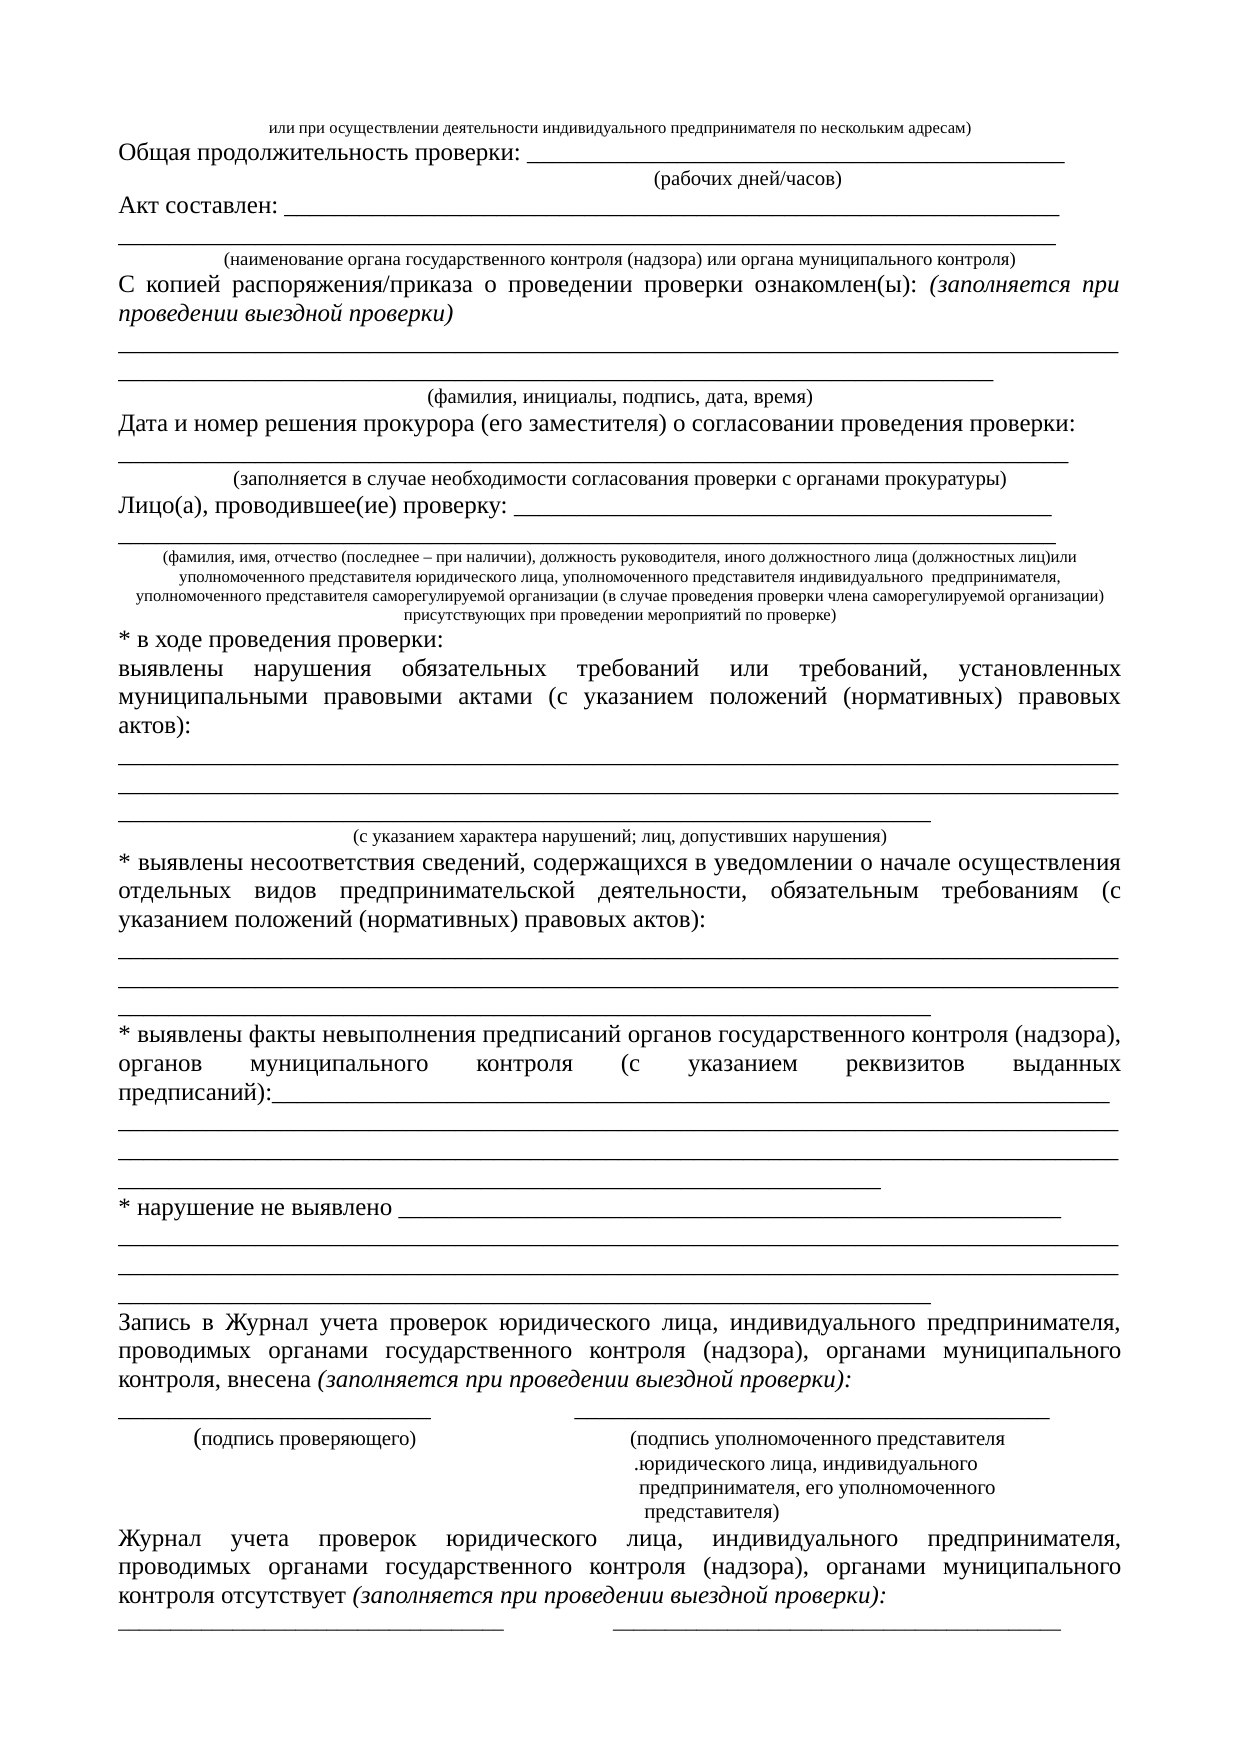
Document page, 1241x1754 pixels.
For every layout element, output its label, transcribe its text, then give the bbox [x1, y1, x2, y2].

text (заполняется в случае необходимости согласования проверки с органами прокуратуры) [118, 466, 1122, 490]
text (с указанием характера нарушений; лиц, допустивших нарушения) [118, 825, 1122, 847]
text ___________________________________________________________________________ [118, 219, 1122, 248]
text * выявлены факты невыполнения предписаний органов государственного контроля (надзора), органов муниципального контроля (с указанием реквизитов выданных предписаний):________________________________________________________________________________________________________________________________________________________________________________________________________________________________________________________________________________________________ [118, 1019, 1122, 1192]
text .юридического лица, индивидуального [118, 1451, 1122, 1474]
text С копией распоряжения/приказа о проведении проверки ознакомлен(ы): (заполняется при проведении выездной проверки) [118, 269, 1122, 327]
text Акт составлен: ______________________________________________________________ [118, 190, 1122, 219]
text _____________________________________ ___________________________________________ [118, 1609, 1122, 1633]
text предпринимателя, его уполномоченного [118, 1474, 1122, 1499]
text (подпись проверяющего) (подпись уполномоченного представителя [118, 1422, 1122, 1451]
text или при осуществлении деятельности индивидуального предпринимателя по нескольким адресам) [118, 118, 1122, 137]
text Общая продолжительность проверки: ___________________________________________ [118, 137, 1122, 166]
text * нарушение не выявлено _____________________________________________________ [118, 1192, 1122, 1221]
text _________________________________________________________________________________________________________________________________________________________________________________________________________________________________ [118, 739, 1122, 825]
text Дата и номер решения прокурора (его заместителя) о согласовании проведения проверки: [118, 408, 1122, 437]
text Лицо(а), проводившее(ие) проверку: ___________________________________________ [118, 490, 1122, 518]
text (рабочих дней/часов) [118, 166, 1122, 190]
text выявлены нарушения обязательных требований или требований, установленных муниципальными правовыми актами (с указанием положений (нормативных) правовых актов): [118, 653, 1122, 739]
text _________________________ ______________________________________ [118, 1393, 1122, 1422]
text _________________________________________________________________________________________________________________________________________________________________________________________________________________________________ [118, 1221, 1122, 1307]
text _________________________________________________________________________________________________________________________________________________________________________________________________________________________________ [118, 933, 1122, 1019]
text (фамилия, имя, отчество (последнее – при наличии), должность руководителя, иного должностного лица (должностных лиц)или уполномоченного представителя юридического лица, уполномоченного представителя индивидуального предпринимателя, уполномоченного представителя саморегулируемой организации (в случае проведения проверки члена саморегулируемой организации) присутствующих при проведении мероприятий по проверке) [118, 547, 1122, 624]
text Журнал учета проверок юридического лица, индивидуального предпринимателя, проводимых органами государственного контроля (надзора), органами муниципального контроля отсутствует (заполняется при проведении выездной проверки): [118, 1523, 1122, 1609]
text (фамилия, инициалы, подпись, дата, время) [118, 384, 1122, 408]
text * в ходе проведения проверки: [118, 624, 1122, 653]
text представителя) [118, 1499, 1122, 1523]
text * выявлены несоответствия сведений, содержащихся в уведомлении о начале осуществления отдельных видов предпринимательской деятельности, обязательным требованиям (с указанием положений (нормативных) правовых актов): [118, 847, 1122, 933]
text (наименование органа государственного контроля (надзора) или органа муниципального контроля) [118, 248, 1122, 269]
text Запись в Журнал учета проверок юридического лица, индивидуального предпринимателя, проводимых органами государственного контроля (надзора), органами муниципального контроля, внесена (заполняется при проведении выездной проверки): [118, 1307, 1122, 1393]
text ____________________________________________________________________________ [118, 437, 1122, 466]
text ___________________________________________________________________________ [118, 518, 1122, 547]
text ______________________________________________________________________________________________________________________________________________________ [118, 327, 1122, 384]
